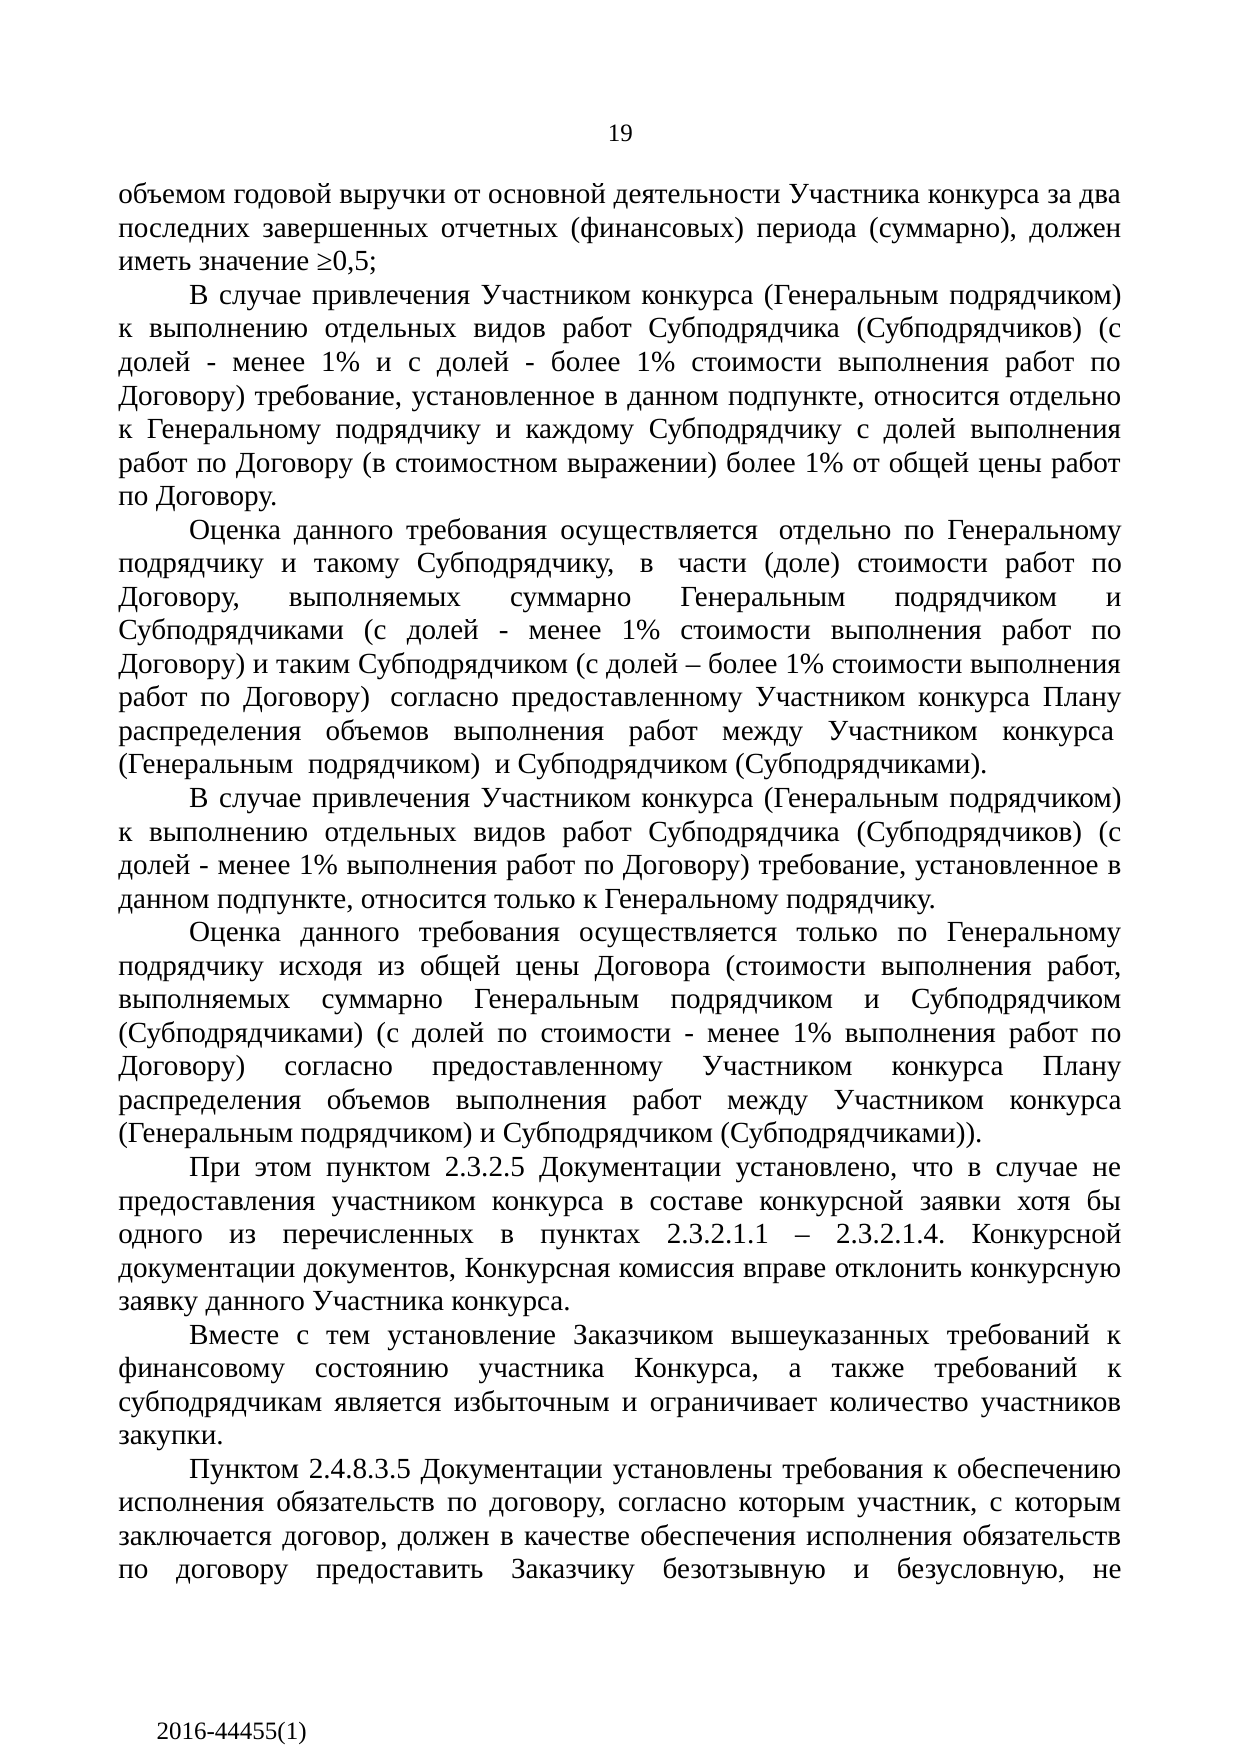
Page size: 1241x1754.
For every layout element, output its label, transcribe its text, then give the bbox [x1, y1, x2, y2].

text В случае привлечения Участником конкурса (Генеральным подрядчиком) к выполнению отдельных видов работ Субподрядчика (Субподрядчиков) (с долей - менее 1% и с долей - более 1% стоимости выполнения работ по Договору) требование, установленное в данном подпункте, относится отдельно к Генеральному подрядчику и каждому Субподрядчику с долей выполнения работ по Договору (в стоимостном выражении) более 1% от общей цены работ по Договору. [118, 277, 1122, 512]
text Оценка данного требования осуществляется отдельно по Генеральному подрядчику и такому Субподрядчику, в части (доле) стоимости работ по Договору, выполняемых суммарно Генеральным подрядчиком и Субподрядчиками (с долей - менее 1% стоимости выполнения работ по Договору) и таким Субподрядчиком (с долей – более 1% стоимости выполнения работ по Договору) согласно предоставленному Участником конкурса Плану распределения объемов выполнения работ между Участником конкурса (Генеральным подрядчиком) и Субподрядчиком (Субподрядчиками). [118, 512, 1122, 780]
text В случае привлечения Участником конкурса (Генеральным подрядчиком) к выполнению отдельных видов работ Субподрядчика (Субподрядчиков) (с долей - менее 1% выполнения работ по Договору) требование, установленное в данном подпункте, относится только к Генеральному подрядчику. [118, 780, 1122, 914]
text Пунктом 2.4.8.3.5 Документации установлены требования к обеспечению исполнения обязательств по договору, согласно которым участник, с которым заключается договор, должен в качестве обеспечения исполнения обязательств по договору предоставить Заказчику безотзывную и безусловную, не [118, 1451, 1122, 1585]
text При этом пунктом 2.3.2.5 Документации установлено, что в случае не предоставления участником конкурса в составе конкурсной заявки хотя бы одного из перечисленных в пунктах 2.3.2.1.1 – 2.3.2.1.4. Конкурсной документации документов, Конкурсная комиссия вправе отклонить конкурсную заявку данного Участника конкурса. [118, 1149, 1122, 1317]
text Вместе с тем установление Заказчиком вышеуказанных требований к финансовому состоянию участника Конкурса, а также требований к субподрядчикам является избыточным и ограничивает количество участников закупки. [118, 1317, 1122, 1451]
text объемом годовой выручки от основной деятельности Участника конкурса за два последних завершенных отчетных (финансовых) периода (суммарно), должен иметь значение ≥0,5; [118, 176, 1122, 277]
text Оценка данного требования осуществляется только по Генеральному подрядчику исходя из общей цены Договора (стоимости выполнения работ, выполняемых суммарно Генеральным подрядчиком и Субподрядчиком (Субподрядчиками) (с долей по стоимости - менее 1% выполнения работ по Договору) согласно предоставленному Участником конкурса Плану распределения объемов выполнения работ между Участником конкурса (Генеральным подрядчиком) и Субподрядчиком (Субподрядчиками)). [118, 914, 1122, 1149]
